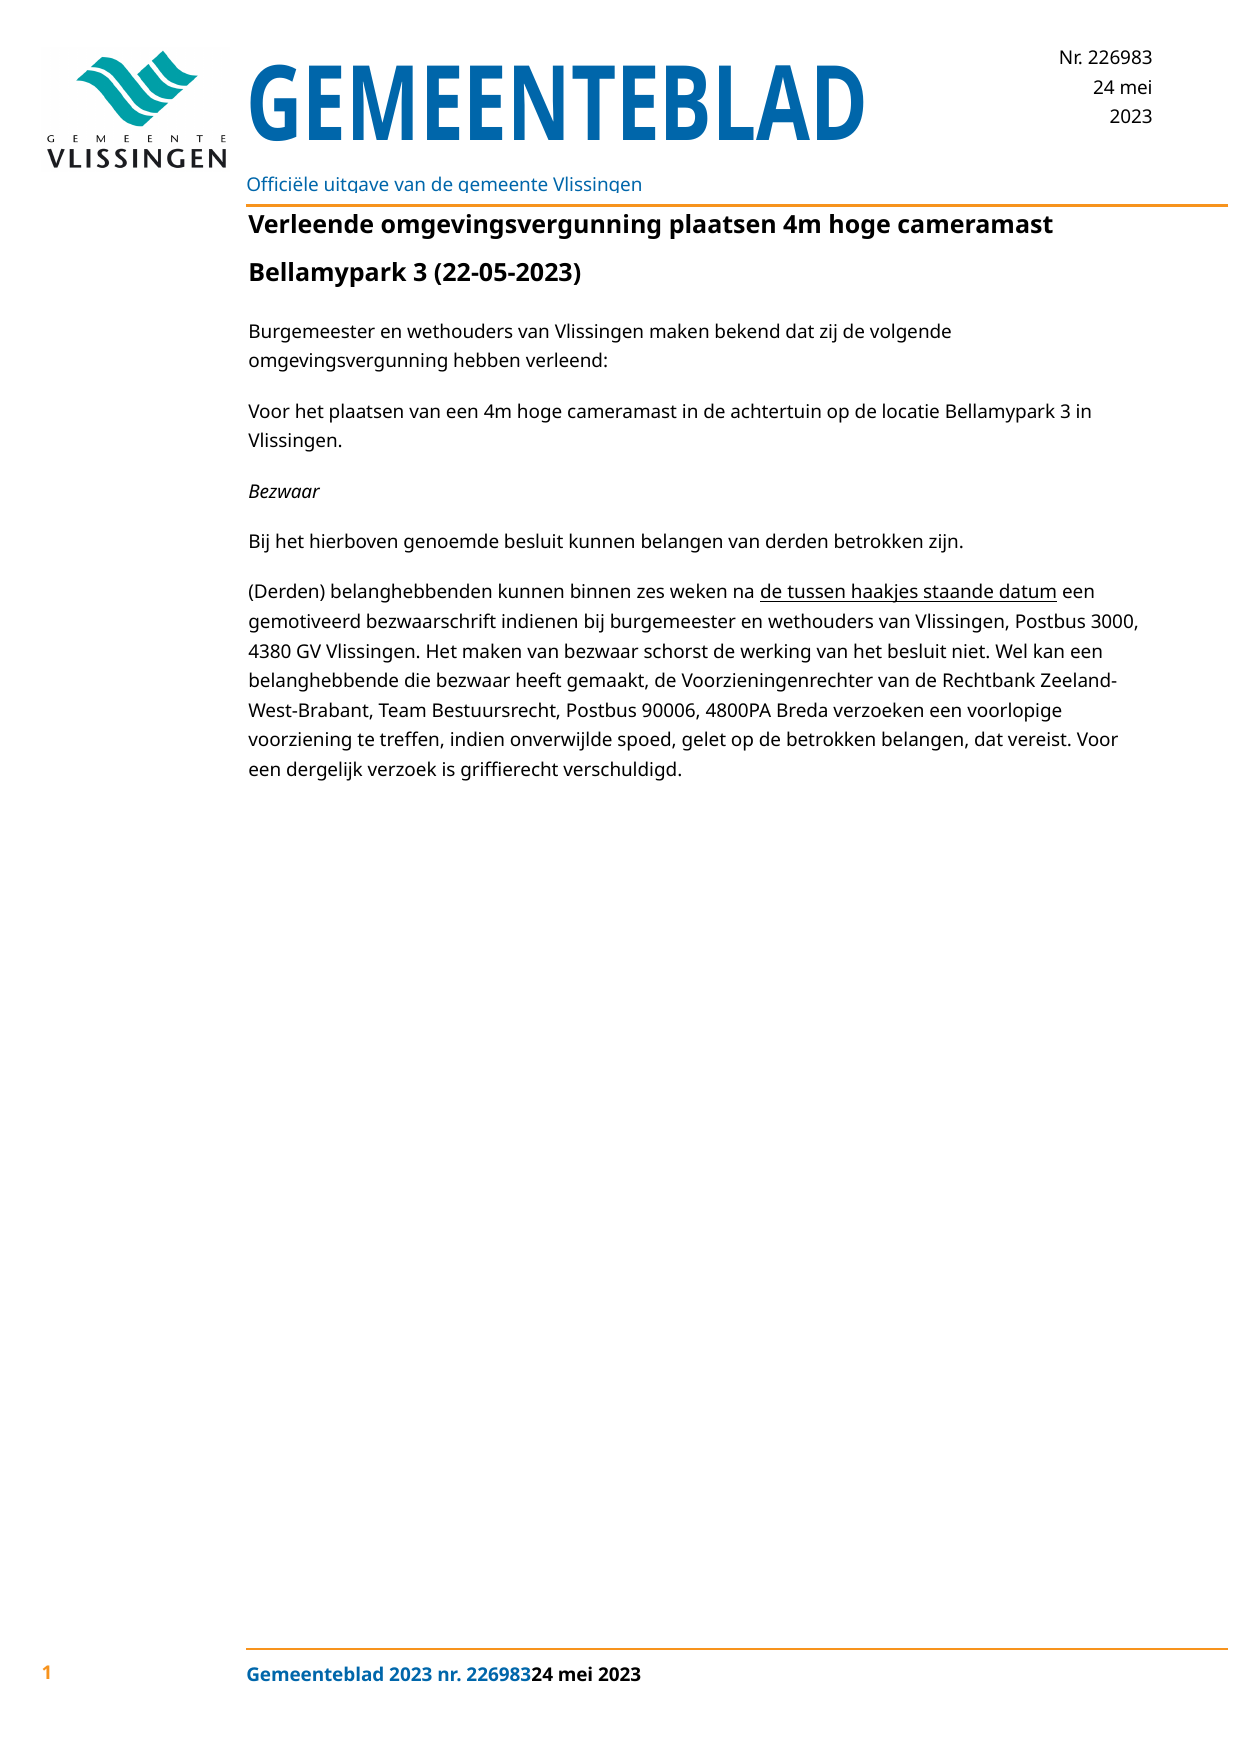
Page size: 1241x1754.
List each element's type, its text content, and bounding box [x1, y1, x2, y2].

text (Derden) belanghebbenden kunnen binnen zes weken na de tussen haakjes staande datum een gemotiveerd bezwaarschrift indienen bij burgemeester en wethouders van Vlissingen, Postbus 3000, 4380 GV Vlissingen. Het maken van bezwaar schorst de werking van het besluit niet. Wel kan een belanghebbende die bezwaar heeft gemaakt, de Voorzieningenrechter van de Rechtbank Zeeland-West-Brabant, Team Bestuursrecht, Postbus 90006, 4800PA Breda verzoeken een voorlopige voorziening te treffen, indien onverwijlde spoed, gelet op de betrokken belangen, dat vereist. Voor een dergelijk verzoek is griffierecht verschuldigd. [248, 579, 1152, 782]
text Verleende omgevingsvergunning plaatsen 4m hoge cameramast Bellamypark 3 (22-05-2023) [248, 207, 1152, 288]
text Bij het hierboven genoemde besluit kunnen belangen van derden betrokken zijn. [248, 528, 1152, 554]
text Bezwaar [248, 478, 1152, 504]
text Burgemeester en wethouders van Vlissingen maken bekend dat zij de volgende omgevingsvergunning hebben verleend: [248, 318, 1152, 373]
text Voor het plaatsen van een 4m hoge cameramast in de achtertuin op de locatie Bellamypark 3 in Vlissingen. [248, 398, 1152, 453]
picture [41, 47, 231, 172]
